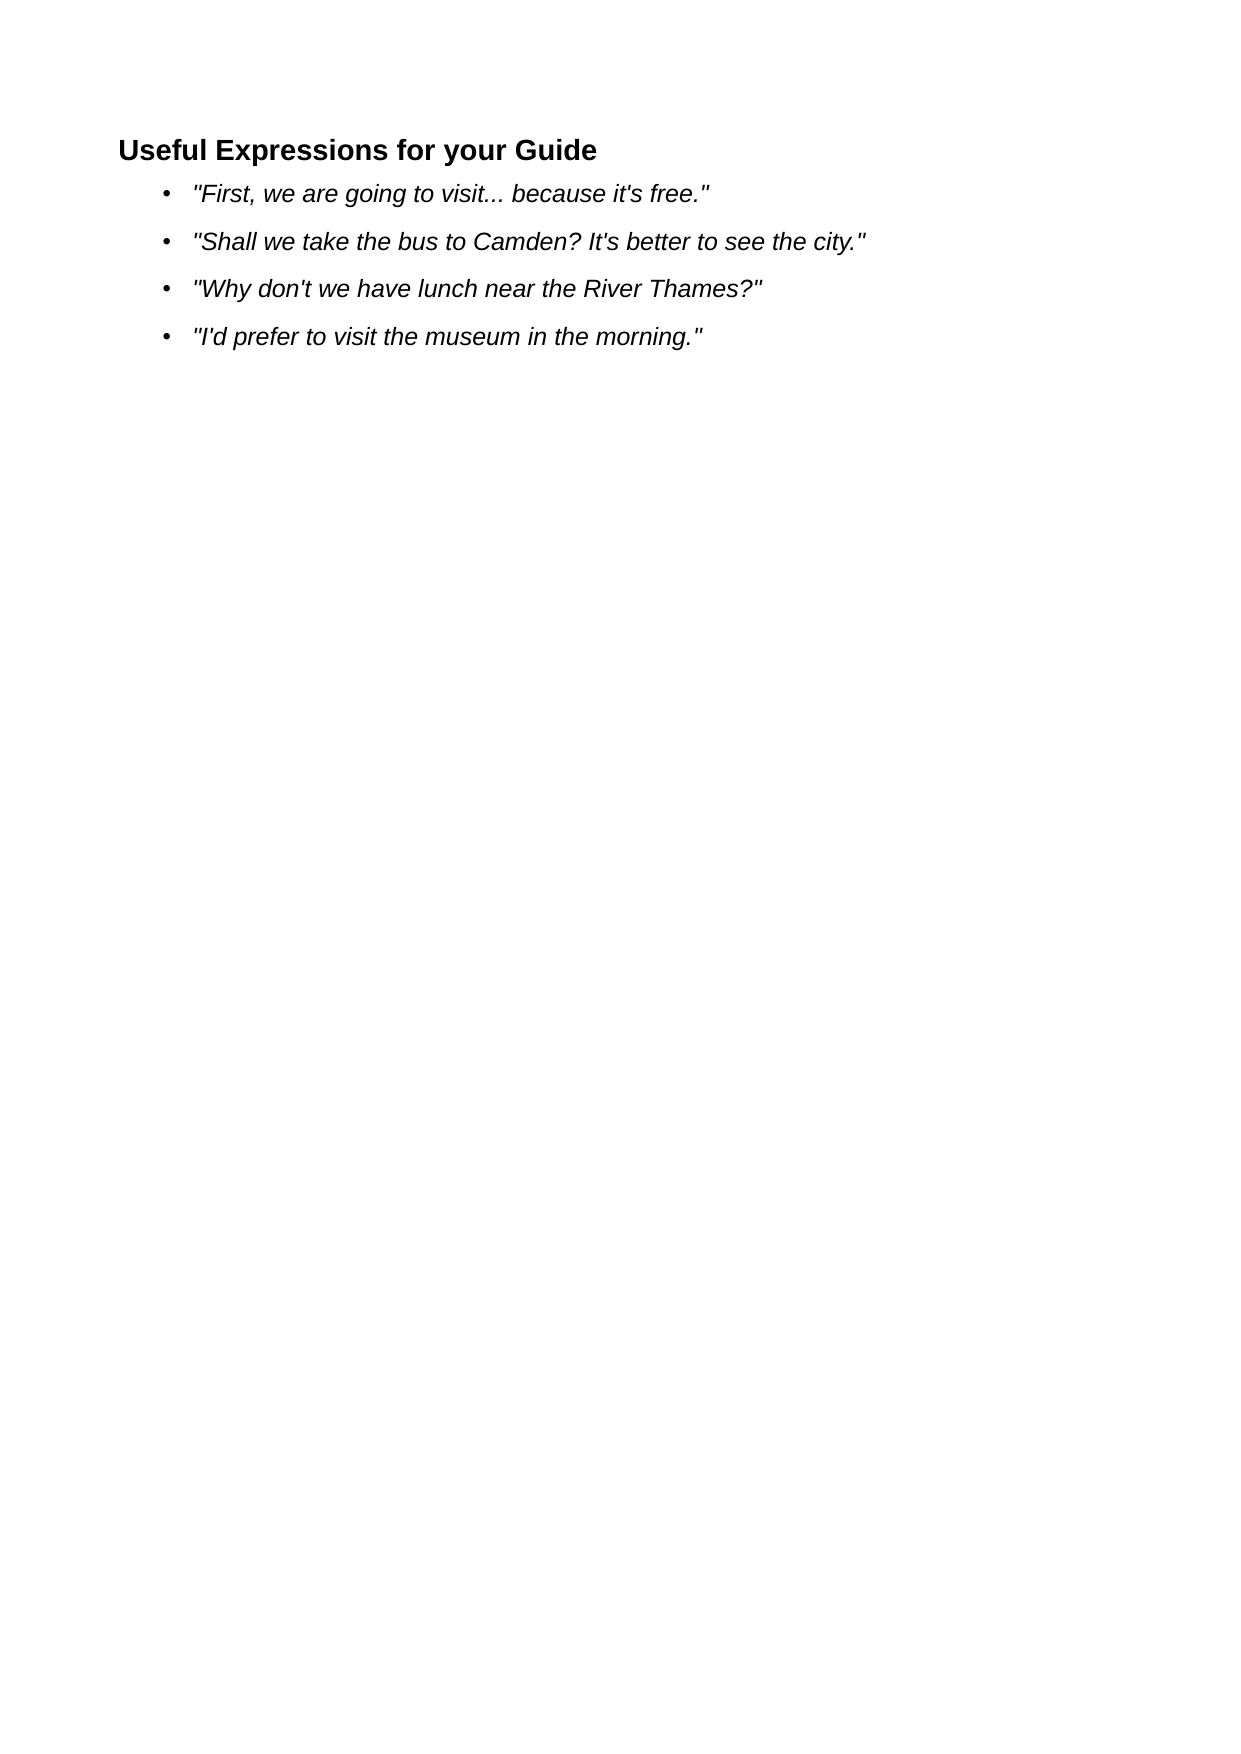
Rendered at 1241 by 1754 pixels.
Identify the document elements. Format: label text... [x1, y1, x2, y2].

subtitle Useful Expressions for your Guide [118, 133, 1122, 166]
list "Shall we take the bus to Camden? It's better to see the city." [162, 226, 1122, 255]
list "I'd prefer to visit the museum in the morning." [162, 322, 1122, 351]
list "Why don't we have lunch near the River Thames?" [162, 274, 1122, 303]
list "First, we are going to visit... because it's free." [162, 179, 1122, 208]
